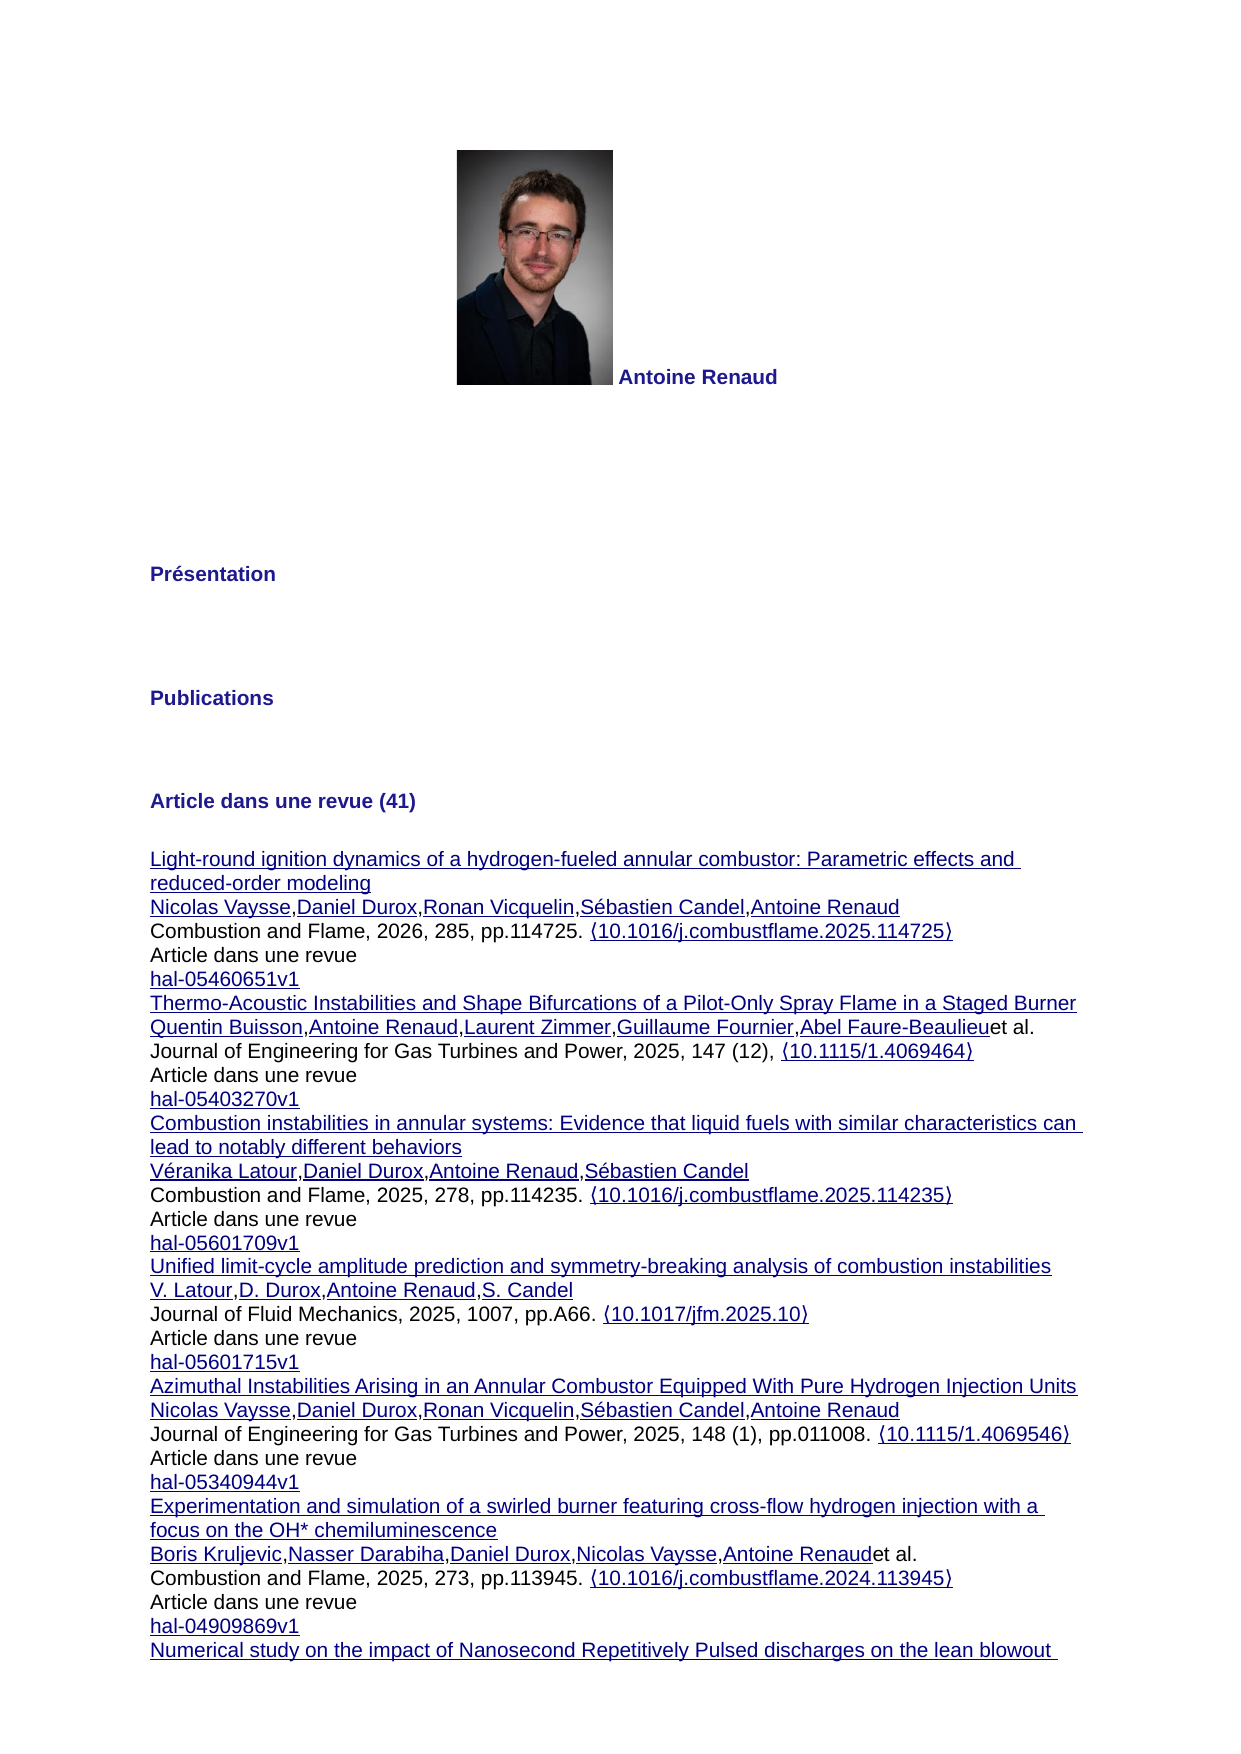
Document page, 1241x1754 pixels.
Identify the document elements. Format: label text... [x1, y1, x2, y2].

subtitle Publications [150, 686, 1090, 709]
subtitle Présentation [150, 562, 1090, 586]
table_header Light-round ignition dynamics of a hydrogen-fueled annular combustor: Parametric effects and reduced-order modeling Nicolas Vaysse,Daniel Durox,Ronan Vicquelin,Sébastien Candel,Antoine Renaud Combustion and Flame, 2026, 285, pp.114725. ⟨10.1016/j.combustflame.2025.114725⟩ Article dans une revue hal-05460651v1 [150, 847, 1090, 991]
subtitle Antoine Renaud [150, 150, 1090, 389]
table_cell Numerical study on the impact of Nanosecond Repetitively Pulsed discharges on the lean blowout [150, 1638, 1090, 1662]
table_cell Unified limit-cycle amplitude prediction and symmetry-breaking analysis of combustion instabilities V. Latour,D. Durox,Antoine Renaud,S. Candel Journal of Fluid Mechanics, 2025, 1007, pp.A66. ⟨10.1017/jfm.2025.10⟩ Article dans une revue hal-05601715v1 [150, 1254, 1090, 1374]
subtitle Article dans une revue (41) [150, 789, 1090, 813]
table_cell Combustion instabilities in annular systems: Evidence that liquid fuels with similar characteristics can lead to notably different behaviors Véranika Latour,Daniel Durox,Antoine Renaud,Sébastien Candel Combustion and Flame, 2025, 278, pp.114235. ⟨10.1016/j.combustflame.2025.114235⟩ Article dans une revue hal-05601709v1 [150, 1111, 1090, 1254]
table_cell Experimentation and simulation of a swirled burner featuring cross-flow hydrogen injection with a focus on the OH* chemiluminescence Boris Kruljevic,Nasser Darabiha,Daniel Durox,Nicolas Vaysse,Antoine Renaudet al. Combustion and Flame, 2025, 273, pp.113945. ⟨10.1016/j.combustflame.2024.113945⟩ Article dans une revue hal-04909869v1 [150, 1494, 1090, 1638]
table_cell Azimuthal Instabilities Arising in an Annular Combustor Equipped With Pure Hydrogen Injection Units Nicolas Vaysse,Daniel Durox,Ronan Vicquelin,Sébastien Candel,Antoine Renaud Journal of Engineering for Gas Turbines and Power, 2025, 148 (1), pp.011008. ⟨10.1115/1.4069546⟩ Article dans une revue hal-05340944v1 [150, 1374, 1090, 1494]
table_cell Thermo-Acoustic Instabilities and Shape Bifurcations of a Pilot-Only Spray Flame in a Staged Burner Quentin Buisson,Antoine Renaud,Laurent Zimmer,Guillaume Fournier,Abel Faure-Beaulieuet al. Journal of Engineering for Gas Turbines and Power, 2025, 147 (12), ⟨10.1115/1.4069464⟩ Article dans une revue hal-05403270v1 [150, 991, 1090, 1111]
picture [456, 150, 613, 385]
